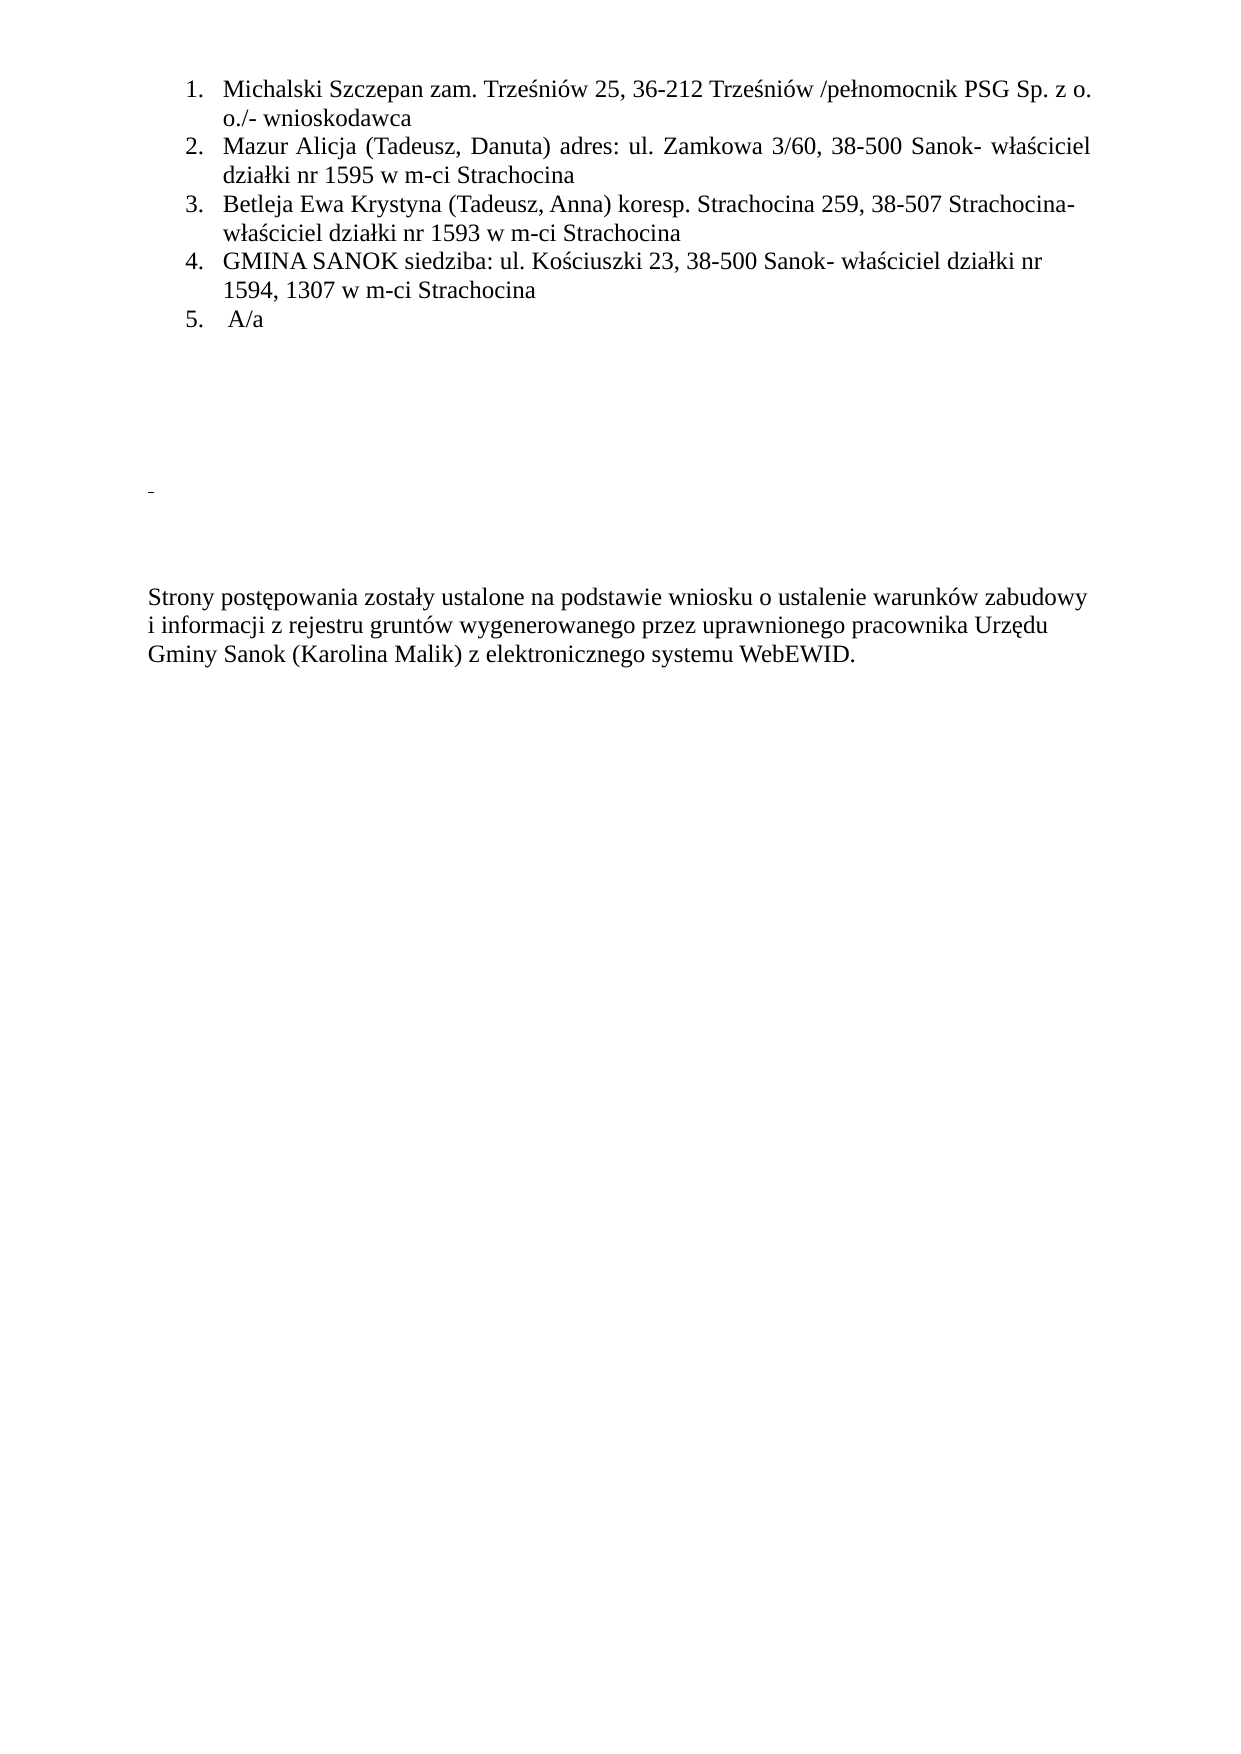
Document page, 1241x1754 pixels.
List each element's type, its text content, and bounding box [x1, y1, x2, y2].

list Michalski Szczepan zam. Trześniów 25, 36-212 Trześniów /pełnomocnik PSG Sp. z o. o./- wnioskodawca [185, 74, 1092, 131]
text Strony postępowania zostały ustalone na podstawie wniosku o ustalenie warunków zabudowy i informacji z rejestru gruntów wygenerowanego przez uprawnionego pracownika Urzędu Gminy Sanok (Karolina Malik) z elektronicznego systemu WebEWID. [148, 582, 1092, 668]
list A/a [185, 304, 1092, 333]
list Mazur Alicja (Tadeusz, Danuta) adres: ul. Zamkowa 3/60, 38-500 Sanok- właściciel działki nr 1595 w m-ci Strachocina [185, 131, 1092, 189]
list GMINA SANOK siedziba: ul. Kościuszki 23, 38-500 Sanok- właściciel działki nr 1594, 1307 w m-ci Strachocina [185, 246, 1092, 304]
list Betleja Ewa Krystyna (Tadeusz, Anna) koresp. Strachocina 259, 38-507 Strachocina- właściciel działki nr 1593 w m-ci Strachocina [185, 189, 1092, 246]
